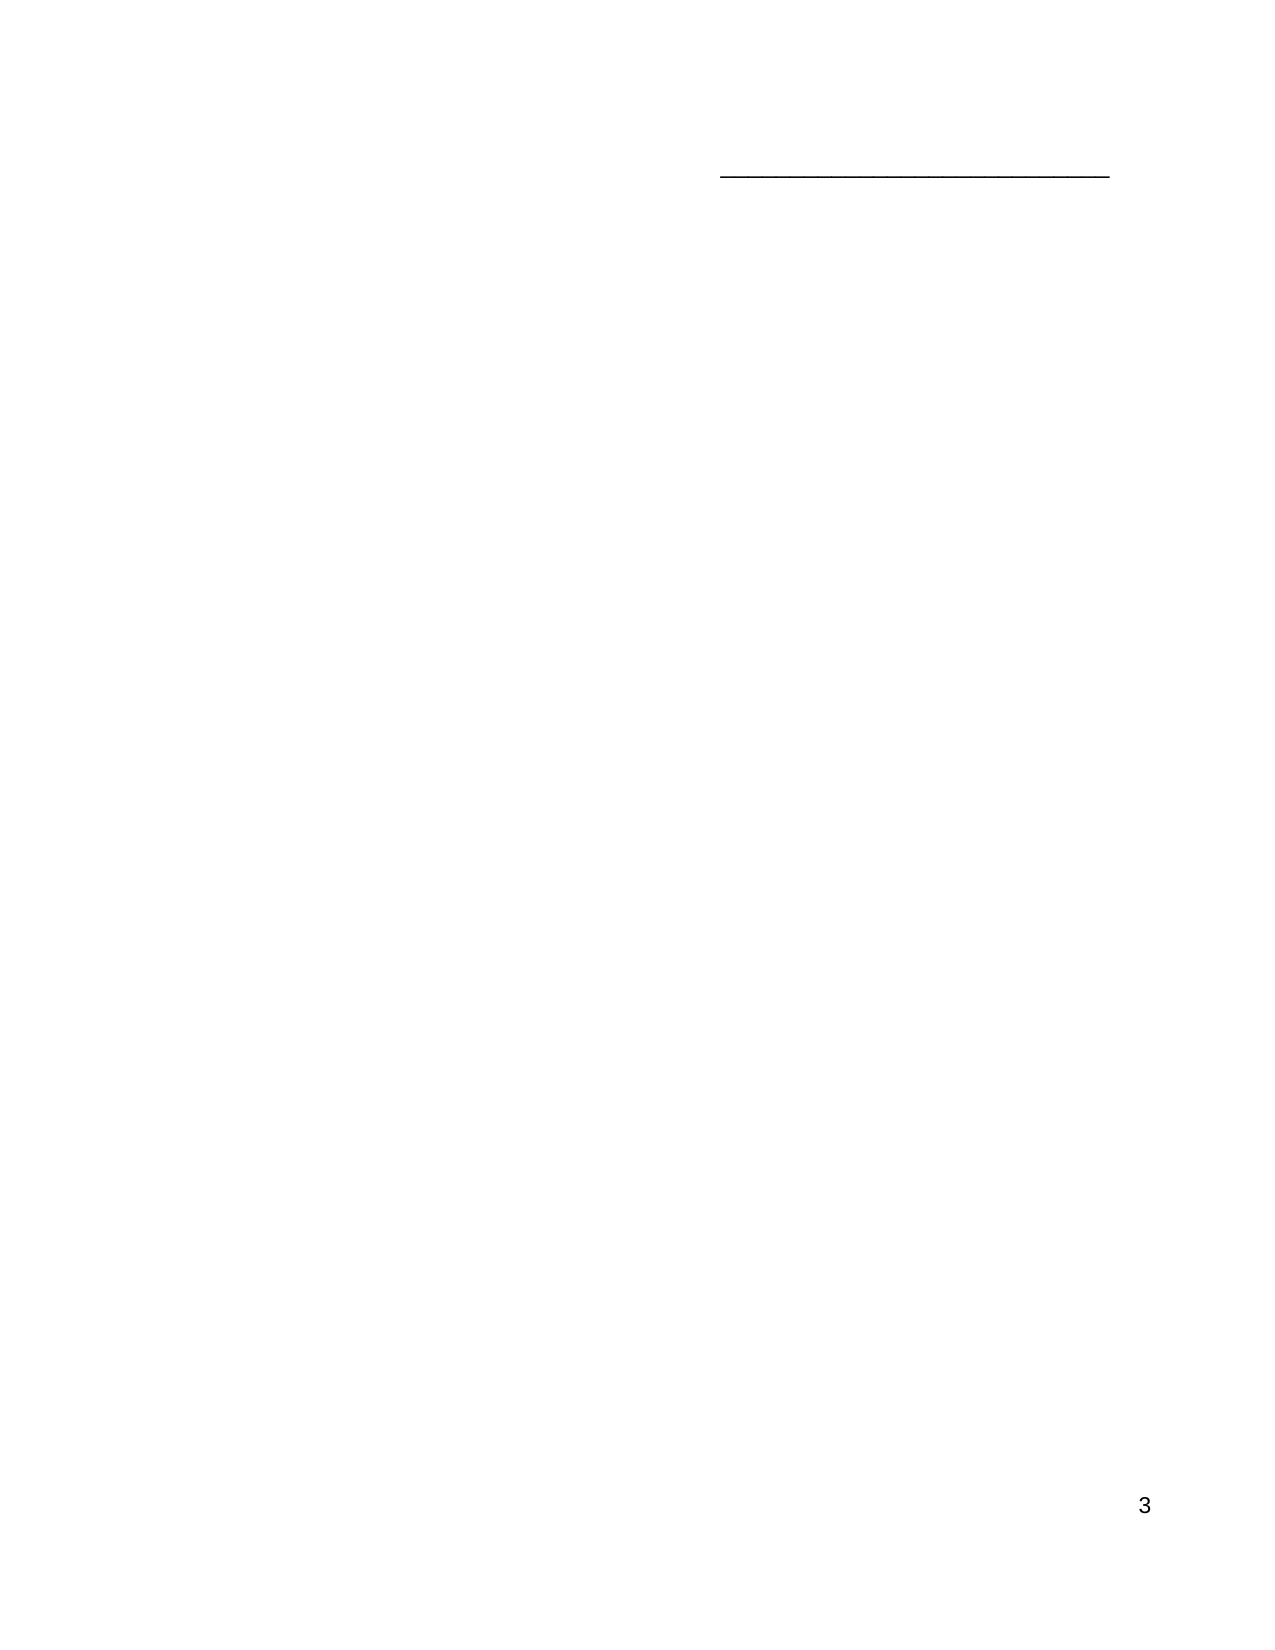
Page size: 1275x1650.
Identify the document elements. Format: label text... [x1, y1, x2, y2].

text ____________________________ [124, 149, 1110, 178]
